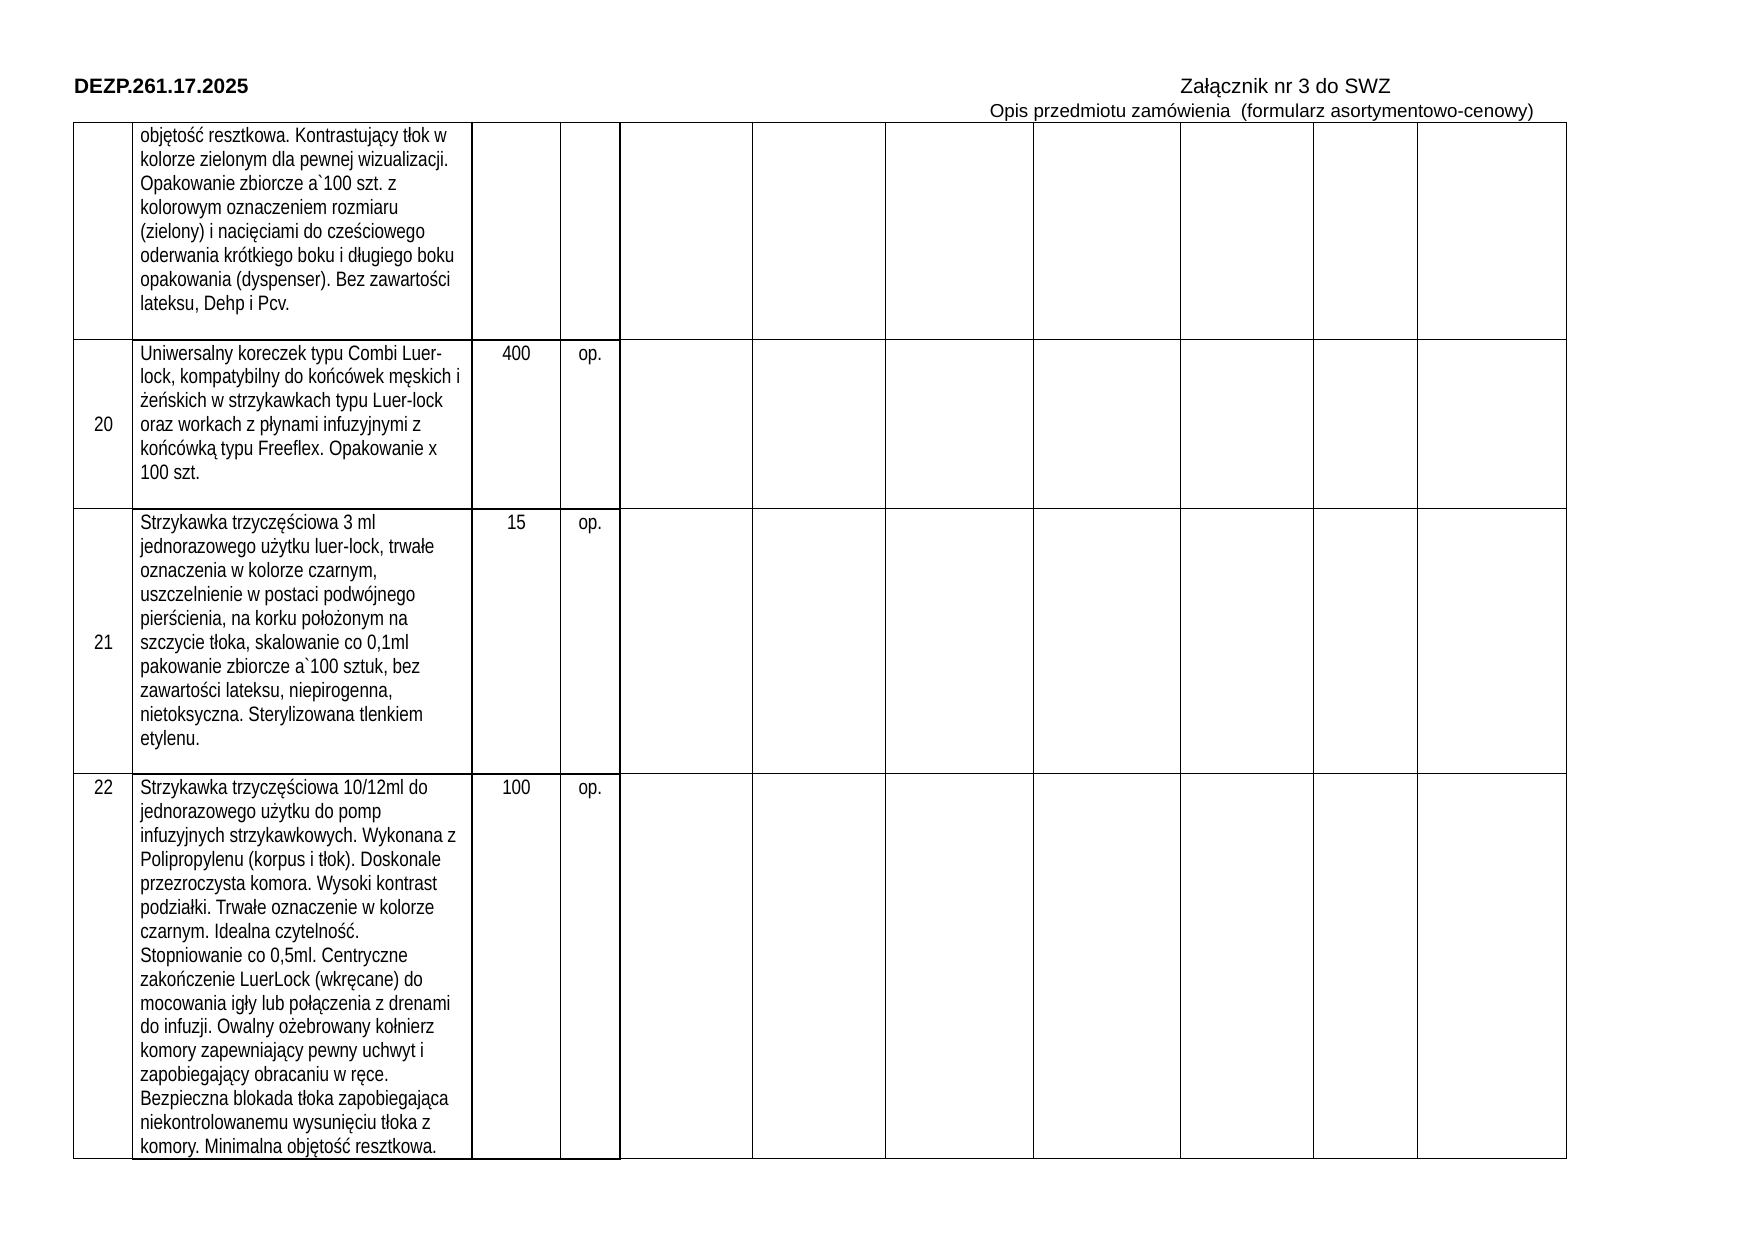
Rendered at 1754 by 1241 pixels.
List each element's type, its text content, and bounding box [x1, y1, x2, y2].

table_cell 400 [473, 341, 560, 508]
table_cell [621, 509, 752, 773]
table_cell [1418, 123, 1566, 339]
table_cell [1034, 340, 1180, 508]
table_cell [1181, 509, 1313, 773]
table_cell op. [561, 341, 619, 508]
table_cell Strzykawka trzyczęściowa 3 ml jednorazowego użytku luer-lock, trwałe oznaczenia w kolorze czarnym, uszczelnienie w postaci podwójnego pierścienia, na korku położonym na szczycie tłoka, skalowanie co 0,1ml pakowanie zbiorcze a`100 sztuk, bez zawartości lateksu, niepirogenna, nietoksyczna. Sterylizowana tlenkiem etylenu. [133, 510, 471, 773]
table_cell [886, 340, 1033, 508]
table_cell [621, 340, 752, 508]
table_cell op. [561, 510, 619, 773]
table_cell 20 [74, 340, 132, 508]
table_cell [1181, 340, 1313, 508]
table_cell Strzykawka trzyczęściowa 10/12ml do jednorazowego użytku do pomp infuzyjnych strzykawkowych. Wykonana z Polipropylenu (korpus i tłok). Doskonale przezroczysta komora. Wysoki kontrast podziałki. Trwałe oznaczenie w kolorze czarnym. Idealna czytelność. Stopniowanie co 0,5ml. Centryczne zakończenie LuerLock (wkręcane) do mocowania igły lub połączenia z drenami do infuzji. Owalny ożebrowany kołnierz komory zapewniający pewny uchwyt i zapobiegający obracaniu w ręce. Bezpieczna blokada tłoka zapobiegająca niekontrolowanemu wysunięciu tłoka z komory. Minimalna objętość resztkowa. [133, 775, 471, 1158]
table_cell [1314, 340, 1417, 508]
table_cell [886, 123, 1033, 339]
table_cell op. [561, 775, 619, 1158]
table_cell [1418, 509, 1566, 773]
table_cell [74, 123, 132, 339]
table_cell [621, 123, 752, 339]
table_cell [561, 123, 619, 339]
table_cell [753, 123, 885, 339]
table_cell [1314, 509, 1417, 773]
table_cell [621, 774, 752, 1158]
table_cell 15 [473, 510, 560, 773]
table_cell [1181, 774, 1313, 1158]
table_cell [753, 340, 885, 508]
table_cell [1034, 774, 1180, 1158]
table_cell 100 [473, 775, 560, 1158]
table_cell [1034, 509, 1180, 773]
table_cell [1418, 340, 1566, 508]
table_cell 21 [74, 509, 132, 773]
table_cell objętość resztkowa. Kontrastujący tłok w kolorze zielonym dla pewnej wizualizacji. Opakowanie zbiorcze a`100 szt. z kolorowym oznaczeniem rozmiaru (zielony) i nacięciami do cześciowego oderwania krótkiego boku i długiego boku opakowania (dyspenser). Bez zawartości lateksu, Dehp i Pcv. [133, 123, 471, 339]
table_cell [886, 509, 1033, 773]
table_cell [1314, 123, 1417, 339]
table_cell [886, 774, 1033, 1158]
table_cell [1181, 123, 1313, 339]
table_cell [1034, 123, 1180, 339]
table_cell Uniwersalny koreczek typu Combi Luer-lock, kompatybilny do końcówek męskich i żeńskich w strzykawkach typu Luer-lock oraz workach z płynami infuzyjnymi z końcówką typu Freeflex. Opakowanie x 100 szt. [133, 341, 471, 508]
table_cell [1314, 774, 1417, 1158]
table_cell [1418, 774, 1566, 1158]
table_cell [473, 123, 560, 339]
table_cell 22 [74, 774, 132, 1158]
table_cell [753, 774, 885, 1158]
table_cell [753, 509, 885, 773]
